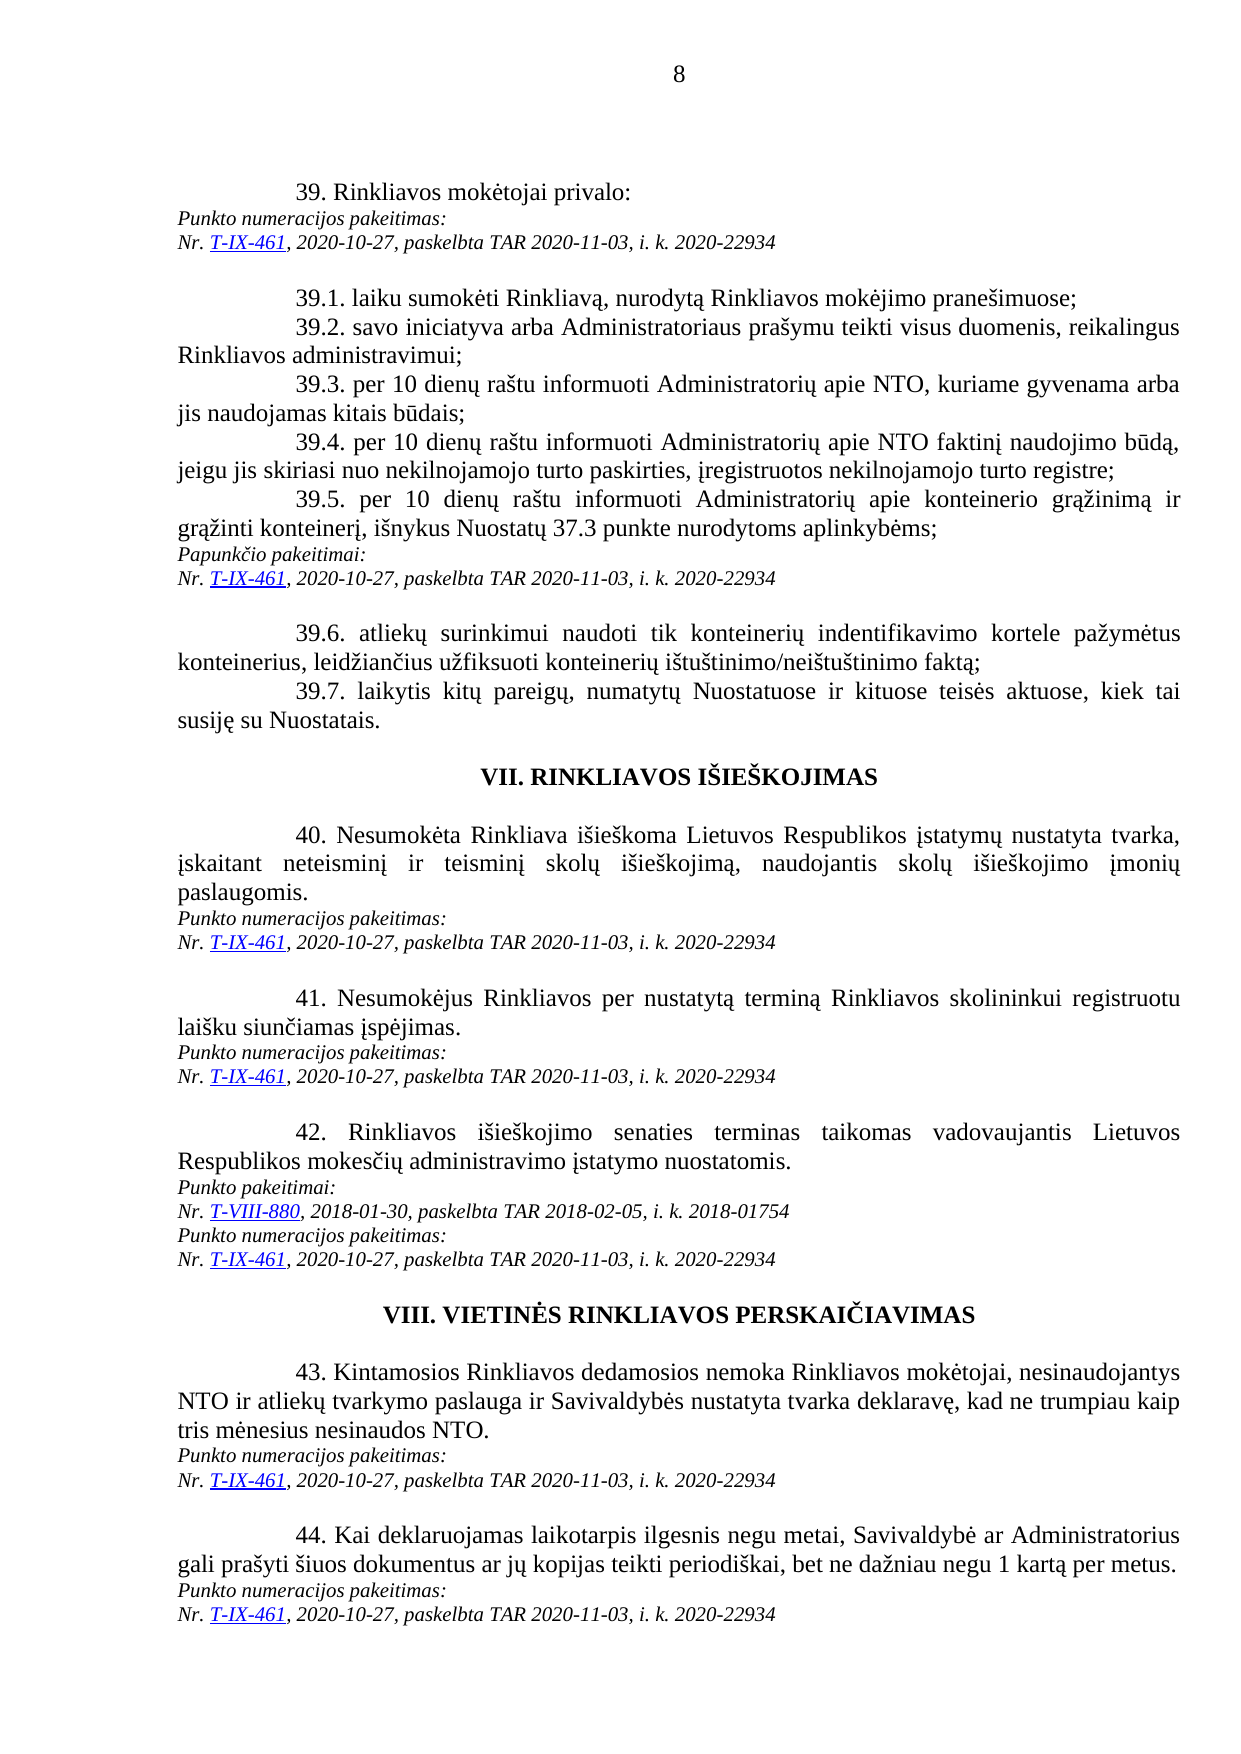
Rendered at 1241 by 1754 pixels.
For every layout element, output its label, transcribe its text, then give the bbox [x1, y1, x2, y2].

text 41. Nesumokėjus Rinkliavos per nustatytą terminą Rinkliavos skolininkui registruotu laišku siunčiamas įspėjimas. [177, 983, 1181, 1040]
text Papunkčio pakeitimai: [177, 542, 1181, 566]
text VIII. VIETINĖS RINKLIAVOS PERSKAIČIAVIMAS [177, 1300, 1181, 1328]
text Nr. T-IX-461, 2020-10-27, paskelbta TAR 2020-11-03, i. k. 2020-22934 [177, 566, 1181, 590]
text 44. Kai deklaruojamas laikotarpis ilgesnis negu metai, Savivaldybė ar Administratorius gali prašyti šiuos dokumentus ar jų kopijas teikti periodiškai, bet ne dažniau negu 1 kartą per metus. [177, 1520, 1181, 1578]
text 39. Rinkliavos mokėtojai privalo: [177, 177, 1181, 206]
text Nr. T-IX-461, 2020-10-27, paskelbta TAR 2020-11-03, i. k. 2020-22934 [177, 930, 1181, 954]
text Punkto numeracijos pakeitimas: [177, 206, 1181, 230]
text 39.7. laikytis kitų pareigų, numatytų Nuostatuose ir kituose teisės aktuose, kiek tai susiję su Nuostatais. [177, 676, 1181, 733]
text 42. Rinkliavos išieškojimo senaties terminas taikomas vadovaujantis Lietuvos Respublikos mokesčių administravimo įstatymo nuostatomis. [177, 1117, 1181, 1175]
text 40. Nesumokėta Rinkliava išieškoma Lietuvos Respublikos įstatymų nustatyta tvarka, įskaitant neteisminį ir teisminį skolų išieškojimą, naudojantis skolų išieškojimo įmonių paslaugomis. [177, 820, 1181, 906]
text Nr. T-IX-461, 2020-10-27, paskelbta TAR 2020-11-03, i. k. 2020-22934 [177, 230, 1181, 254]
text Nr. T-IX-461, 2020-10-27, paskelbta TAR 2020-11-03, i. k. 2020-22934 [177, 1602, 1181, 1626]
text Nr. T-VIII-880, 2018-01-30, paskelbta TAR 2018-02-05, i. k. 2018-01754 [177, 1199, 1181, 1223]
text VII. RINKLIAVOS IŠIEŠKOJIMAS [177, 762, 1181, 791]
text 39.3. per 10 dienų raštu informuoti Administratorių apie NTO, kuriame gyvenama arba jis naudojamas kitais būdais; [177, 369, 1181, 427]
text Nr. T-IX-461, 2020-10-27, paskelbta TAR 2020-11-03, i. k. 2020-22934 [177, 1467, 1181, 1492]
text 39.2. savo iniciatyva arba Administratoriaus prašymu teikti visus duomenis, reikalingus Rinkliavos administravimui; [177, 312, 1181, 369]
text 39.6. atliekų surinkimui naudoti tik konteinerių indentifikavimo kortele pažymėtus konteinerius, leidžiančius užfiksuoti konteinerių ištuštinimo/neištuštinimo faktą; [177, 618, 1181, 676]
text 39.4. per 10 dienų raštu informuoti Administratorių apie NTO faktinį naudojimo būdą, jeigu jis skiriasi nuo nekilnojamojo turto paskirties, įregistruotos nekilnojamojo turto registre; [177, 427, 1181, 484]
text Punkto numeracijos pakeitimas: [177, 906, 1181, 930]
text 39.5. per 10 dienų raštu informuoti Administratorių apie konteinerio grąžinimą ir grąžinti konteinerį, išnykus Nuostatų 37.3 punkte nurodytoms aplinkybėms; [177, 484, 1181, 542]
text Punkto numeracijos pakeitimas: [177, 1578, 1181, 1602]
text Nr. T-IX-461, 2020-10-27, paskelbta TAR 2020-11-03, i. k. 2020-22934 [177, 1247, 1181, 1271]
text Punkto numeracijos pakeitimas: [177, 1040, 1181, 1064]
text Nr. T-IX-461, 2020-10-27, paskelbta TAR 2020-11-03, i. k. 2020-22934 [177, 1064, 1181, 1088]
text 43. Kintamosios Rinkliavos dedamosios nemoka Rinkliavos mokėtojai, nesinaudojantys NTO ir atliekų tvarkymo paslauga ir Savivaldybės nustatyta tvarka deklaravę, kad ne trumpiau kaip tris mėnesius nesinaudos NTO. [177, 1357, 1181, 1443]
text Punkto numeracijos pakeitimas: [177, 1223, 1181, 1247]
text Punkto pakeitimai: [177, 1175, 1181, 1199]
text 39.1. laiku sumokėti Rinkliavą, nurodytą Rinkliavos mokėjimo pranešimuose; [177, 283, 1181, 312]
text Punkto numeracijos pakeitimas: [177, 1443, 1181, 1467]
